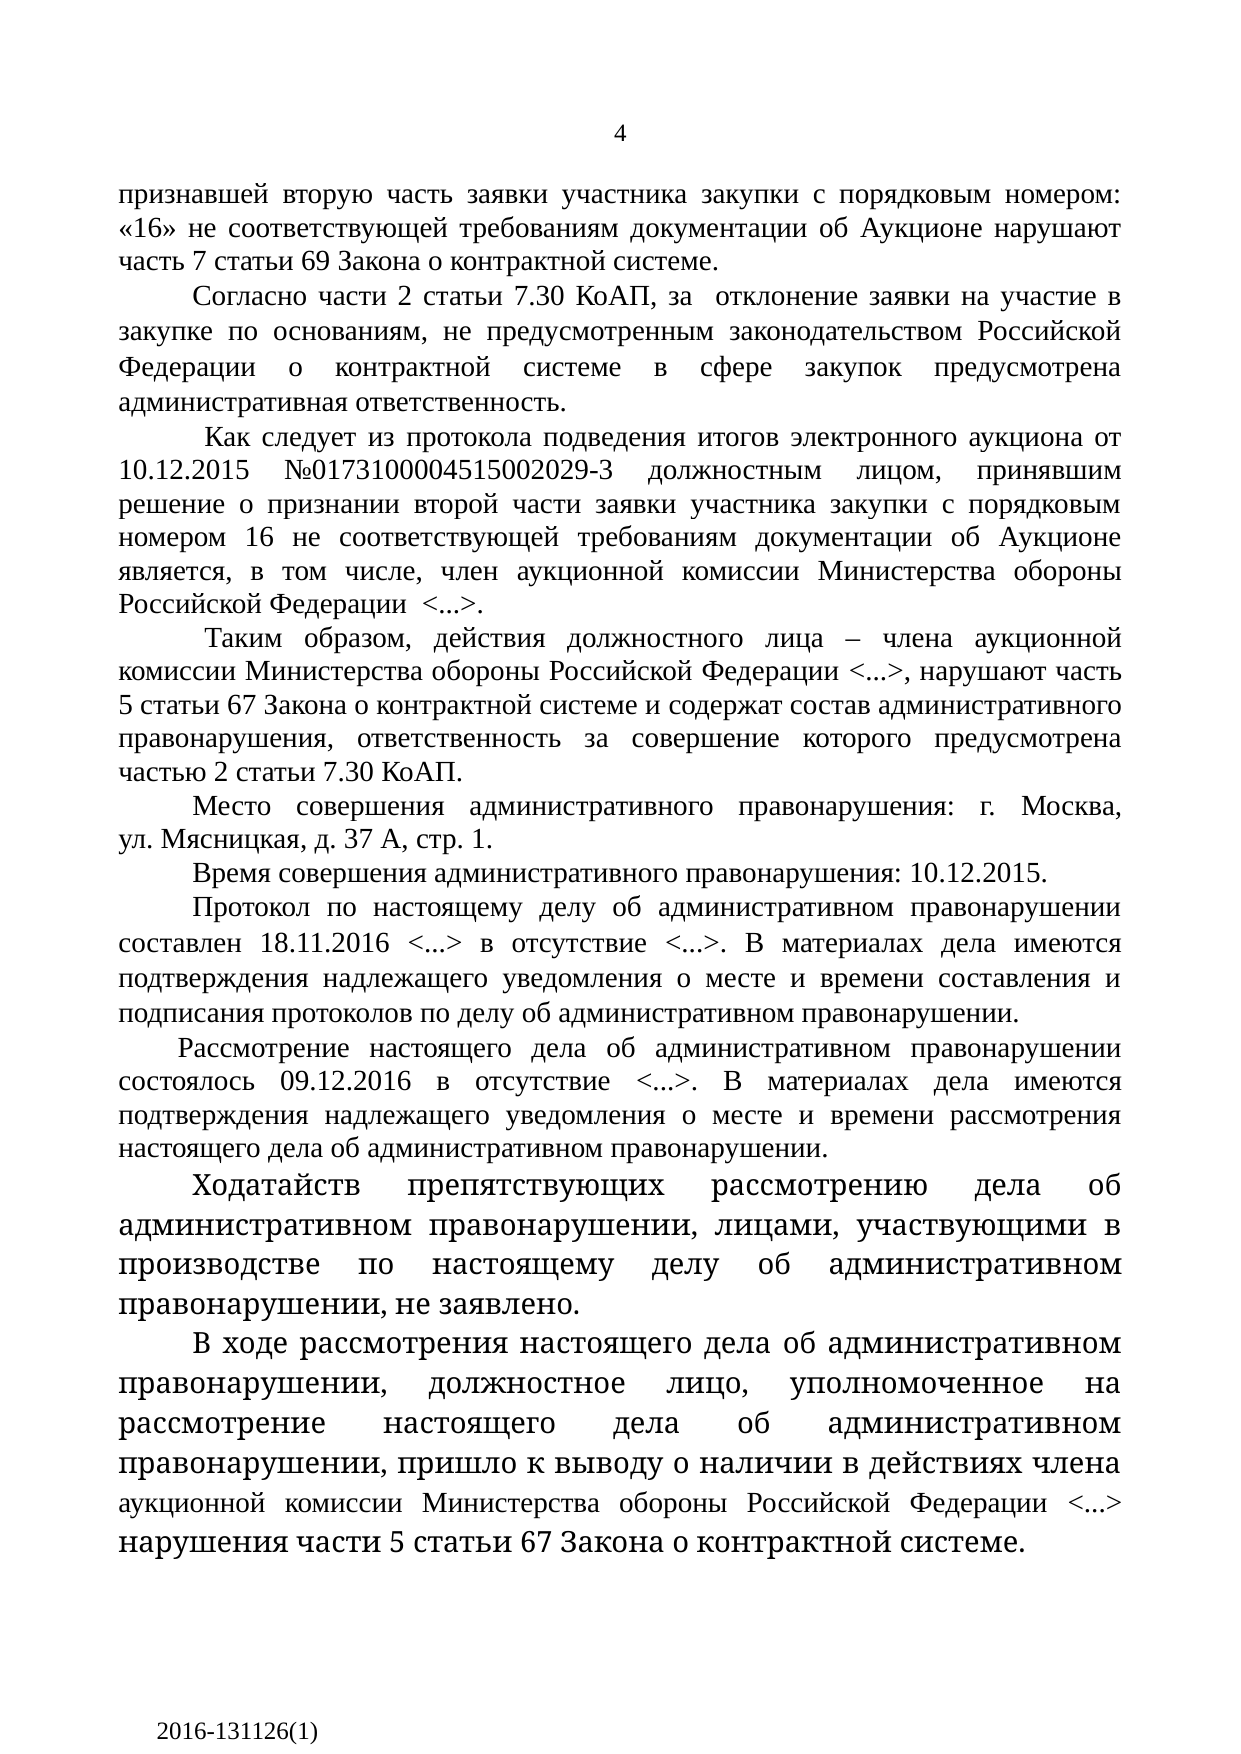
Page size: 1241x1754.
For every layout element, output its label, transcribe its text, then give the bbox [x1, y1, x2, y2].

text Время совершения административного правонарушения: 10.12.2015. [118, 855, 1122, 888]
text Протокол по настоящему делу об административном правонарушении составлен 18.11.2016 <...> в отсутствие <...>. В материалах дела имеются подтверждения надлежащего уведомления о месте и времени составления и подписания протоколов по делу об административном правонарушении. [118, 888, 1122, 1030]
text Cогласно части 2 статьи 7.30 КоАП, за отклонение заявки на участие в закупке по основаниям, не предусмотренным законодательством Российской Федерации о контрактной системе в сфере закупок предусмотрена административная ответственность. [118, 277, 1122, 419]
text Как следует из протокола подведения итогов электронного аукциона от 10.12.2015 №0173100004515002029-3 должностным лицом, принявшим решение о признании второй части заявки участника закупки с порядковым номером 16 не соответствующей требованиям документации об Аукционе является, в том числе, член аукционной комиссии Министерства обороны Российской Федерации <...>. [118, 419, 1122, 620]
text В ходе рассмотрения настоящего дела об административном правонарушении, должностное лицо, уполномоченное на рассмотрение настоящего дела об административном правонарушении, пришло к выводу о наличии в действиях члена аукционной комиссии Министерства обороны Российской Федерации <...> нарушения части 5 статьи 67 Закона о контрактной системе. [118, 1323, 1122, 1561]
text признавшей вторую часть заявки участника закупки с порядковым номером: «16» не соответствующей требованиям документации об Аукционе нарушают часть 7 статьи 69 Закона о контрактной системе. [118, 176, 1122, 277]
text Ходатайств препятствующих рассмотрению дела об административном правонарушении, лицами, участвующими в производстве по настоящему делу об административном правонарушении, не заявлено. [118, 1164, 1122, 1323]
text Рассмотрение настоящего дела об административном правонарушении состоялось 09.12.2016 в отсутствие <...>. В материалах дела имеются подтверждения надлежащего уведомления о месте и времени рассмотрения настоящего дела об административном правонарушении. [118, 1030, 1122, 1164]
text Место совершения административного правонарушения: г. Москва, ул. Мясницкая, д. 37 А, стр. 1. [118, 788, 1122, 855]
text Таким образом, действия должностного лица – члена аукционной комиссии Министерства обороны Российской Федерации <...>, нарушают часть 5 статьи 67 Закона о контрактной системе и содержат состав административного правонарушения, ответственность за совершение которого предусмотрена частью 2 статьи 7.30 КоАП. [118, 620, 1122, 788]
